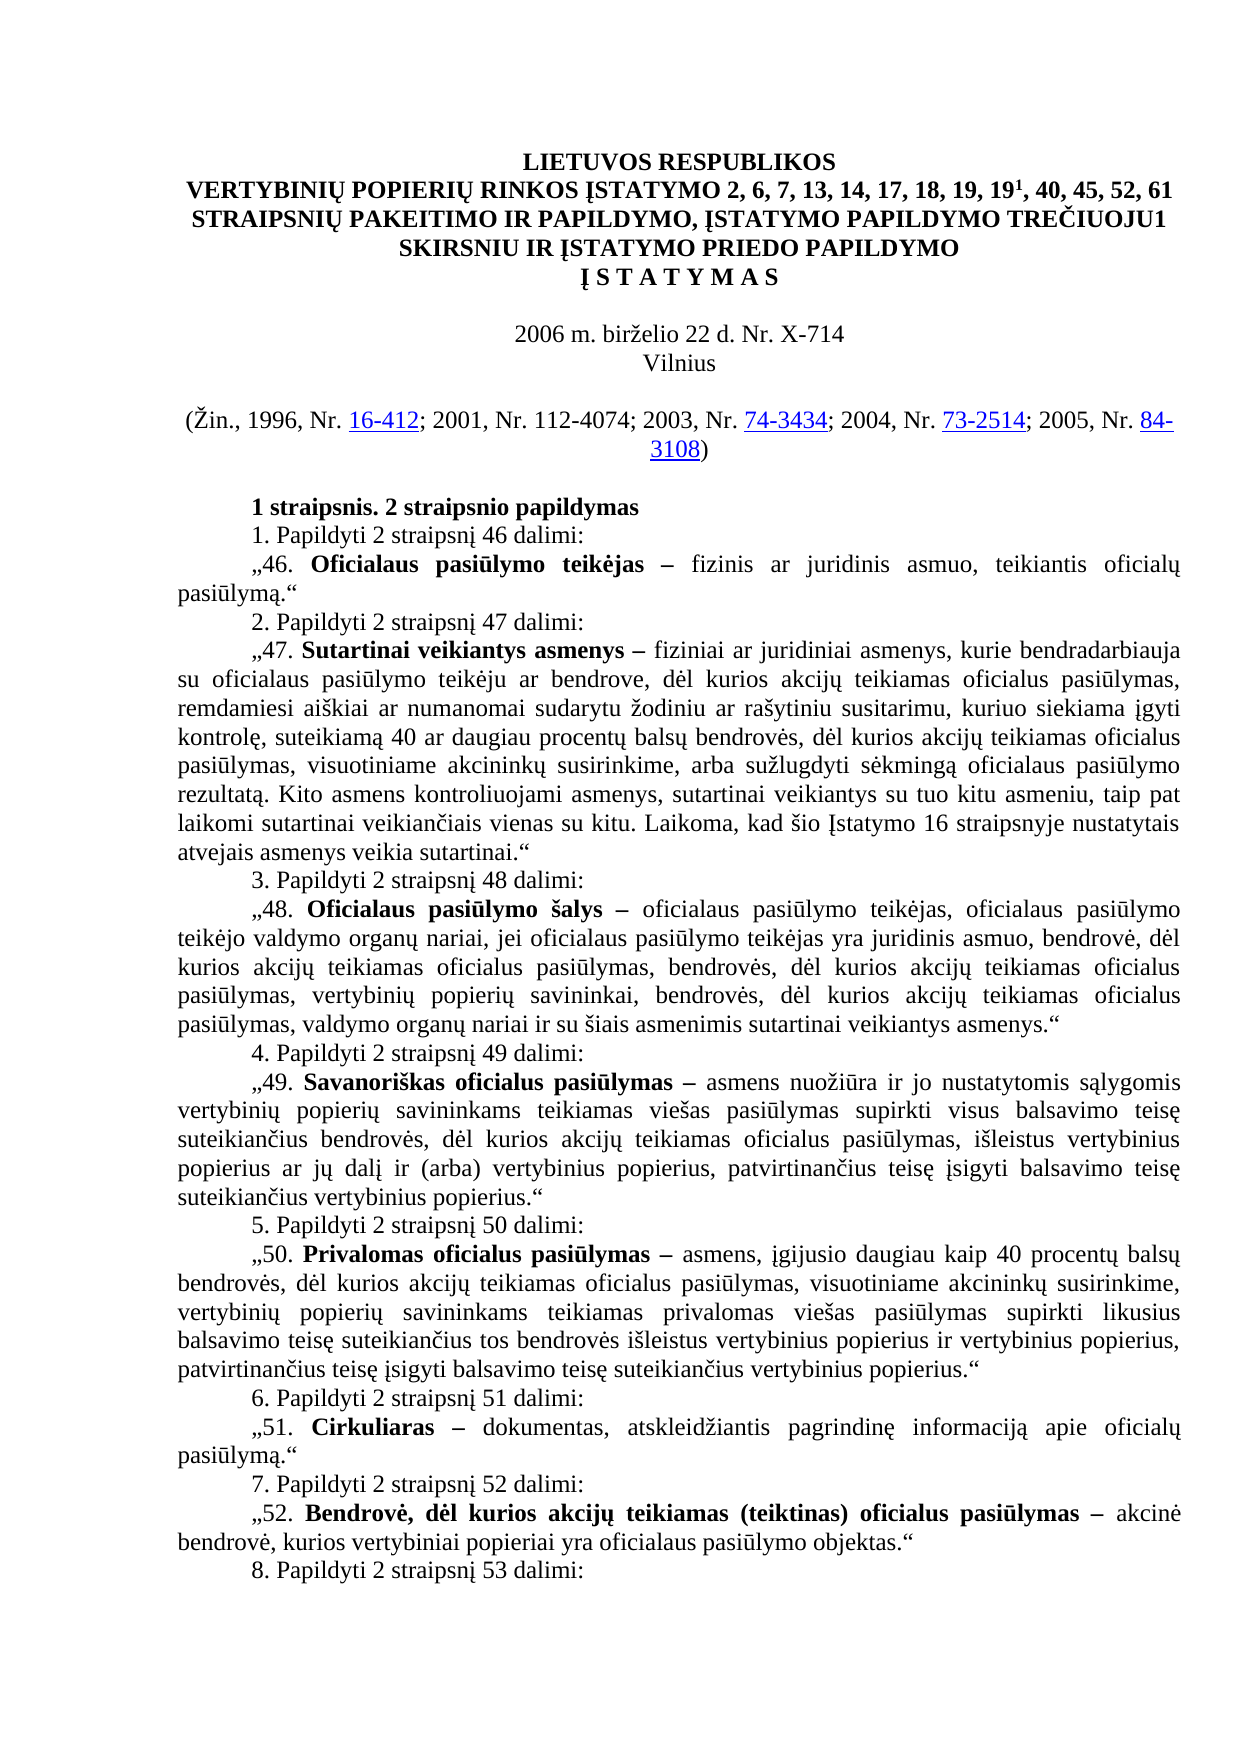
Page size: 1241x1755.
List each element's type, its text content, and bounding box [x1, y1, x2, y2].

text 7. Papildyti 2 straipsnį 52 dalimi: [177, 1469, 1181, 1498]
text „46. Oficialaus pasiūlymo teikėjas – fizinis ar juridinis asmuo, teikiantis oficialų pasiūlymą.“ [177, 549, 1181, 607]
text 1. Papildyti 2 straipsnį 46 dalimi: [177, 521, 1181, 549]
text 3. Papildyti 2 straipsnį 48 dalimi: [177, 866, 1181, 894]
text 2. Papildyti 2 straipsnį 47 dalimi: [177, 607, 1181, 636]
text 8. Papildyti 2 straipsnį 53 dalimi: [177, 1556, 1181, 1584]
text 6. Papildyti 2 straipsnį 51 dalimi: [177, 1383, 1181, 1412]
text 5. Papildyti 2 straipsnį 50 dalimi: [177, 1211, 1181, 1239]
text 1 straipsnis. 2 straipsnio papildymas [177, 492, 1181, 521]
text „47. Sutartinai veikiantys asmenys – fiziniai ar juridiniai asmenys, kurie bendradarbiauja su oficialaus pasiūlymo teikėju ar bendrove, dėl kurios akcijų teikiamas oficialus pasiūlymas, remdamiesi aiškiai ar numanomai sudarytu žodiniu ar rašytiniu susitarimu, kuriuo siekiama įgyti kontrolę, suteikiamą 40 ar daugiau procentų balsų bendrovės, dėl kurios akcijų teikiamas oficialus pasiūlymas, visuotiniame akcininkų susirinkime, arba sužlugdyti sėkmingą oficialaus pasiūlymo rezultatą. Kito asmens kontroliuojami asmenys, sutartinai veikiantys su tuo kitu asmeniu, taip pat laikomi sutartinai veikiančiais vienas su kitu. Laikoma, kad šio Įstatymo 16 straipsnyje nustatytais atvejais asmenys veikia sutartinai.“ [177, 636, 1181, 866]
text „52. Bendrovė, dėl kurios akcijų teikiamas (teiktinas) oficialus pasiūlymas – akcinė bendrovė, kurios vertybiniai popieriai yra oficialaus pasiūlymo objektas.“ [177, 1498, 1181, 1556]
text „50. Privalomas oficialus pasiūlymas – asmens, įgijusio daugiau kaip 40 procentų balsų bendrovės, dėl kurios akcijų teikiamas oficialus pasiūlymas, visuotiniame akcininkų susirinkime, vertybinių popierių savininkams teikiamas privalomas viešas pasiūlymas supirkti likusius balsavimo teisę suteikiančius tos bendrovės išleistus vertybinius popierius ir vertybinius popierius, patvirtinančius teisę įsigyti balsavimo teisę suteikiančius vertybinius popierius.“ [177, 1239, 1181, 1383]
text Vilnius [177, 348, 1181, 377]
text „51. Cirkuliaras – dokumentas, atskleidžiantis pagrindinę informaciją apie oficialų pasiūlymą.“ [177, 1412, 1181, 1469]
text (Žin., 1996, Nr. 16-412; 2001, Nr. 112-4074; 2003, Nr. 74-3434; 2004, Nr. 73-2514; 2005, Nr. 84-3108) [177, 406, 1181, 463]
text Į S T A T Y M A S [177, 262, 1181, 291]
text „48. Oficialaus pasiūlymo šalys – oficialaus pasiūlymo teikėjas, oficialaus pasiūlymo teikėjo valdymo organų nariai, jei oficialaus pasiūlymo teikėjas yra juridinis asmuo, bendrovė, dėl kurios akcijų teikiamas oficialus pasiūlymas, bendrovės, dėl kurios akcijų teikiamas oficialus pasiūlymas, vertybinių popierių savininkai, bendrovės, dėl kurios akcijų teikiamas oficialus pasiūlymas, valdymo organų nariai ir su šiais asmenimis sutartinai veikiantys asmenys.“ [177, 894, 1181, 1038]
text VERTYBINIŲ POPIERIŲ RINKOS ĮSTATYMO 2, 6, 7, 13, 14, 17, 18, 19, 191, 40, 45, 52, 61 STRAIPSNIŲ PAKEITIMO IR PAPILDYMO, ĮSTATYMO PAPILDYMO TREČIUOJU1 SKIRSNIU IR ĮSTATYMO PRIEDO PAPILDYMO [177, 176, 1181, 262]
text 2006 m. birželio 22 d. Nr. X-714 [177, 319, 1181, 348]
text LIETUVOS RESPUBLIKOS [177, 147, 1181, 176]
text 4. Papildyti 2 straipsnį 49 dalimi: [177, 1038, 1181, 1067]
text „49. Savanoriškas oficialus pasiūlymas – asmens nuožiūra ir jo nustatytomis sąlygomis vertybinių popierių savininkams teikiamas viešas pasiūlymas supirkti visus balsavimo teisę suteikiančius bendrovės, dėl kurios akcijų teikiamas oficialus pasiūlymas, išleistus vertybinius popierius ar jų dalį ir (arba) vertybinius popierius, patvirtinančius teisę įsigyti balsavimo teisę suteikiančius vertybinius popierius.“ [177, 1067, 1181, 1211]
